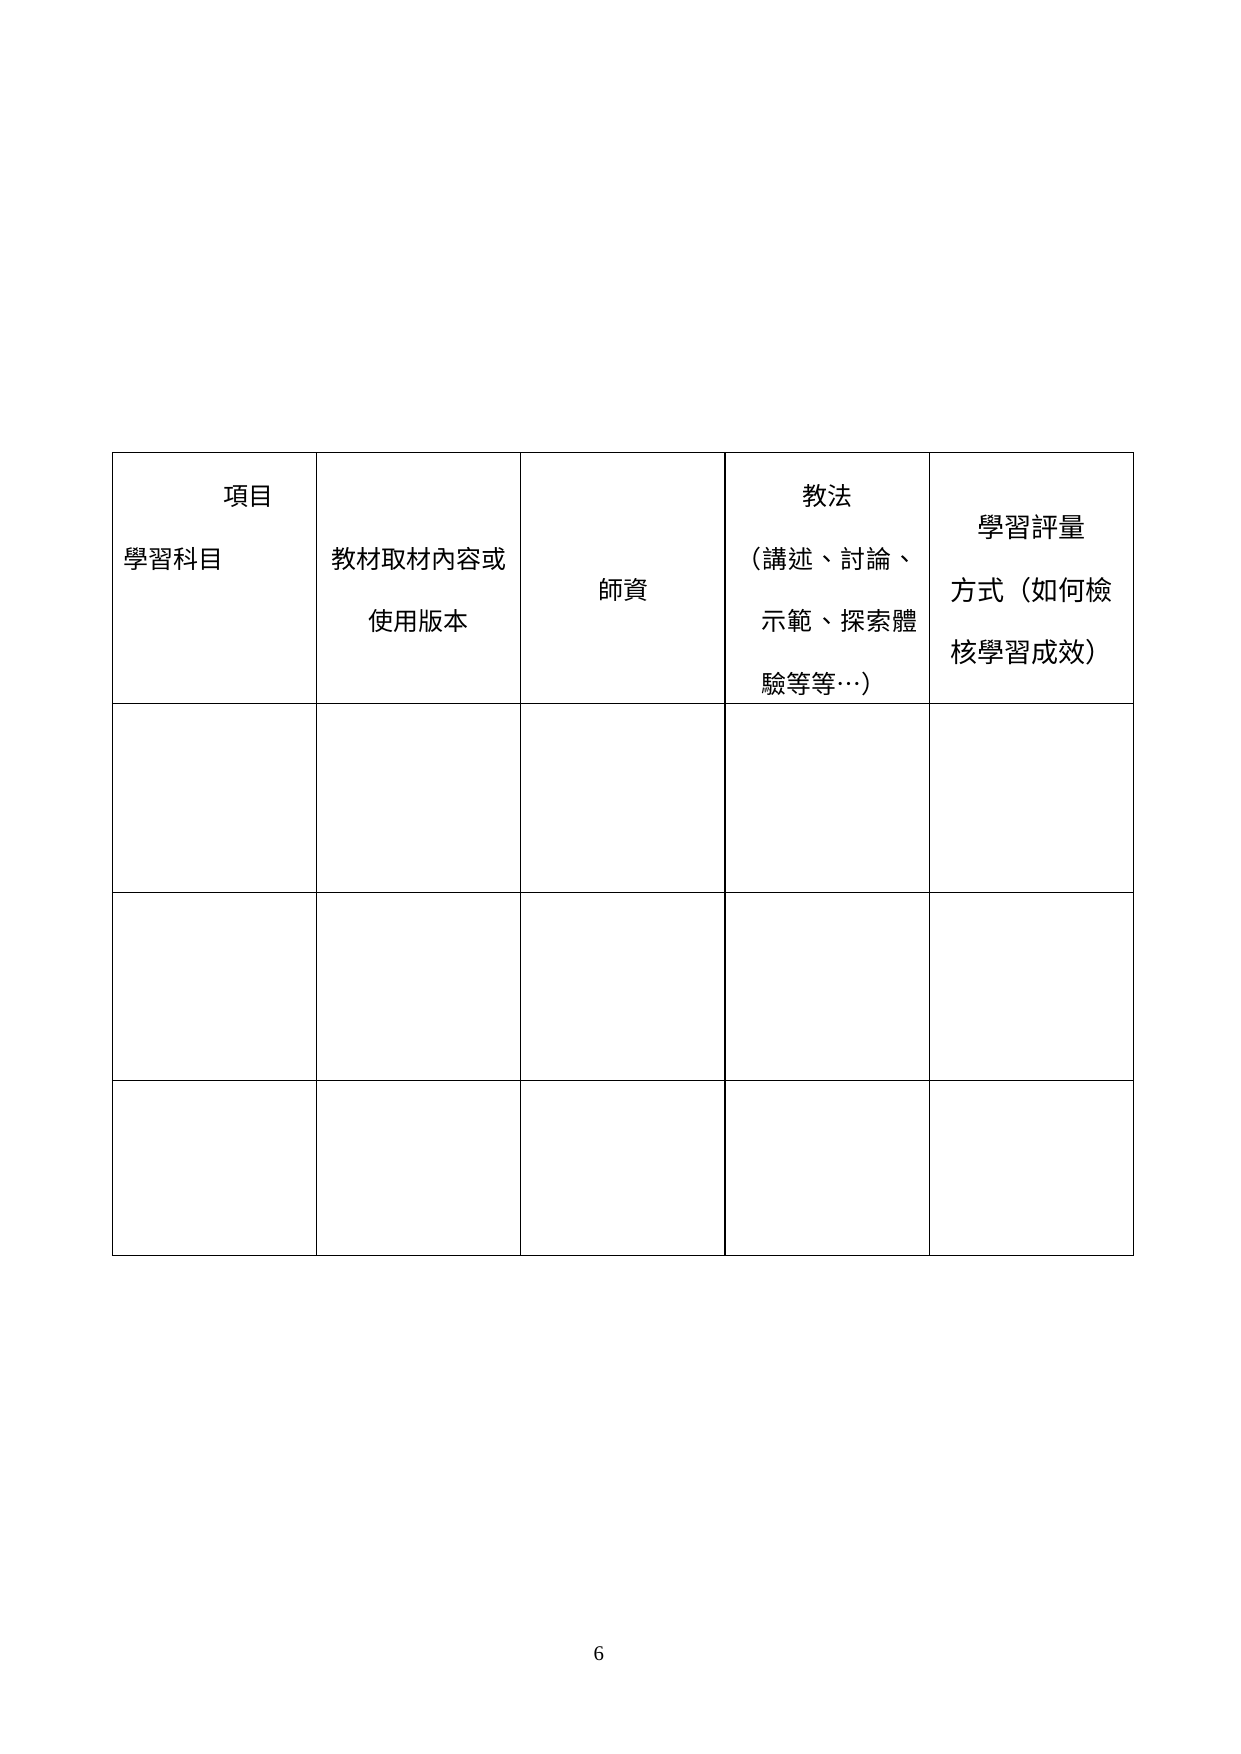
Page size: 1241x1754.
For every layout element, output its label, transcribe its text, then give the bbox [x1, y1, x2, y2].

table_cell [930, 893, 1133, 1080]
table_cell [113, 893, 316, 1080]
table_header 師資 [521, 453, 724, 703]
table_cell [726, 1081, 929, 1255]
table_cell [317, 1081, 520, 1255]
table_cell [930, 704, 1133, 892]
table_cell [317, 893, 520, 1080]
table_cell [521, 704, 724, 892]
table_cell [726, 704, 929, 892]
table_cell [726, 893, 929, 1080]
table_cell [521, 1081, 724, 1255]
table_cell [113, 704, 316, 892]
table_cell [113, 1081, 316, 1255]
table_header 教材取材內容或使用版本 [317, 453, 520, 703]
table_header 教法 （講述、討論、示範、探索體驗等等…） [726, 453, 929, 703]
table_cell [930, 1081, 1133, 1255]
table_header 項目 學習科目 [113, 453, 316, 703]
table_cell [317, 704, 520, 892]
table_header 學習評量 方式（如何檢核學習成效） [930, 453, 1133, 703]
table_cell [521, 893, 724, 1080]
